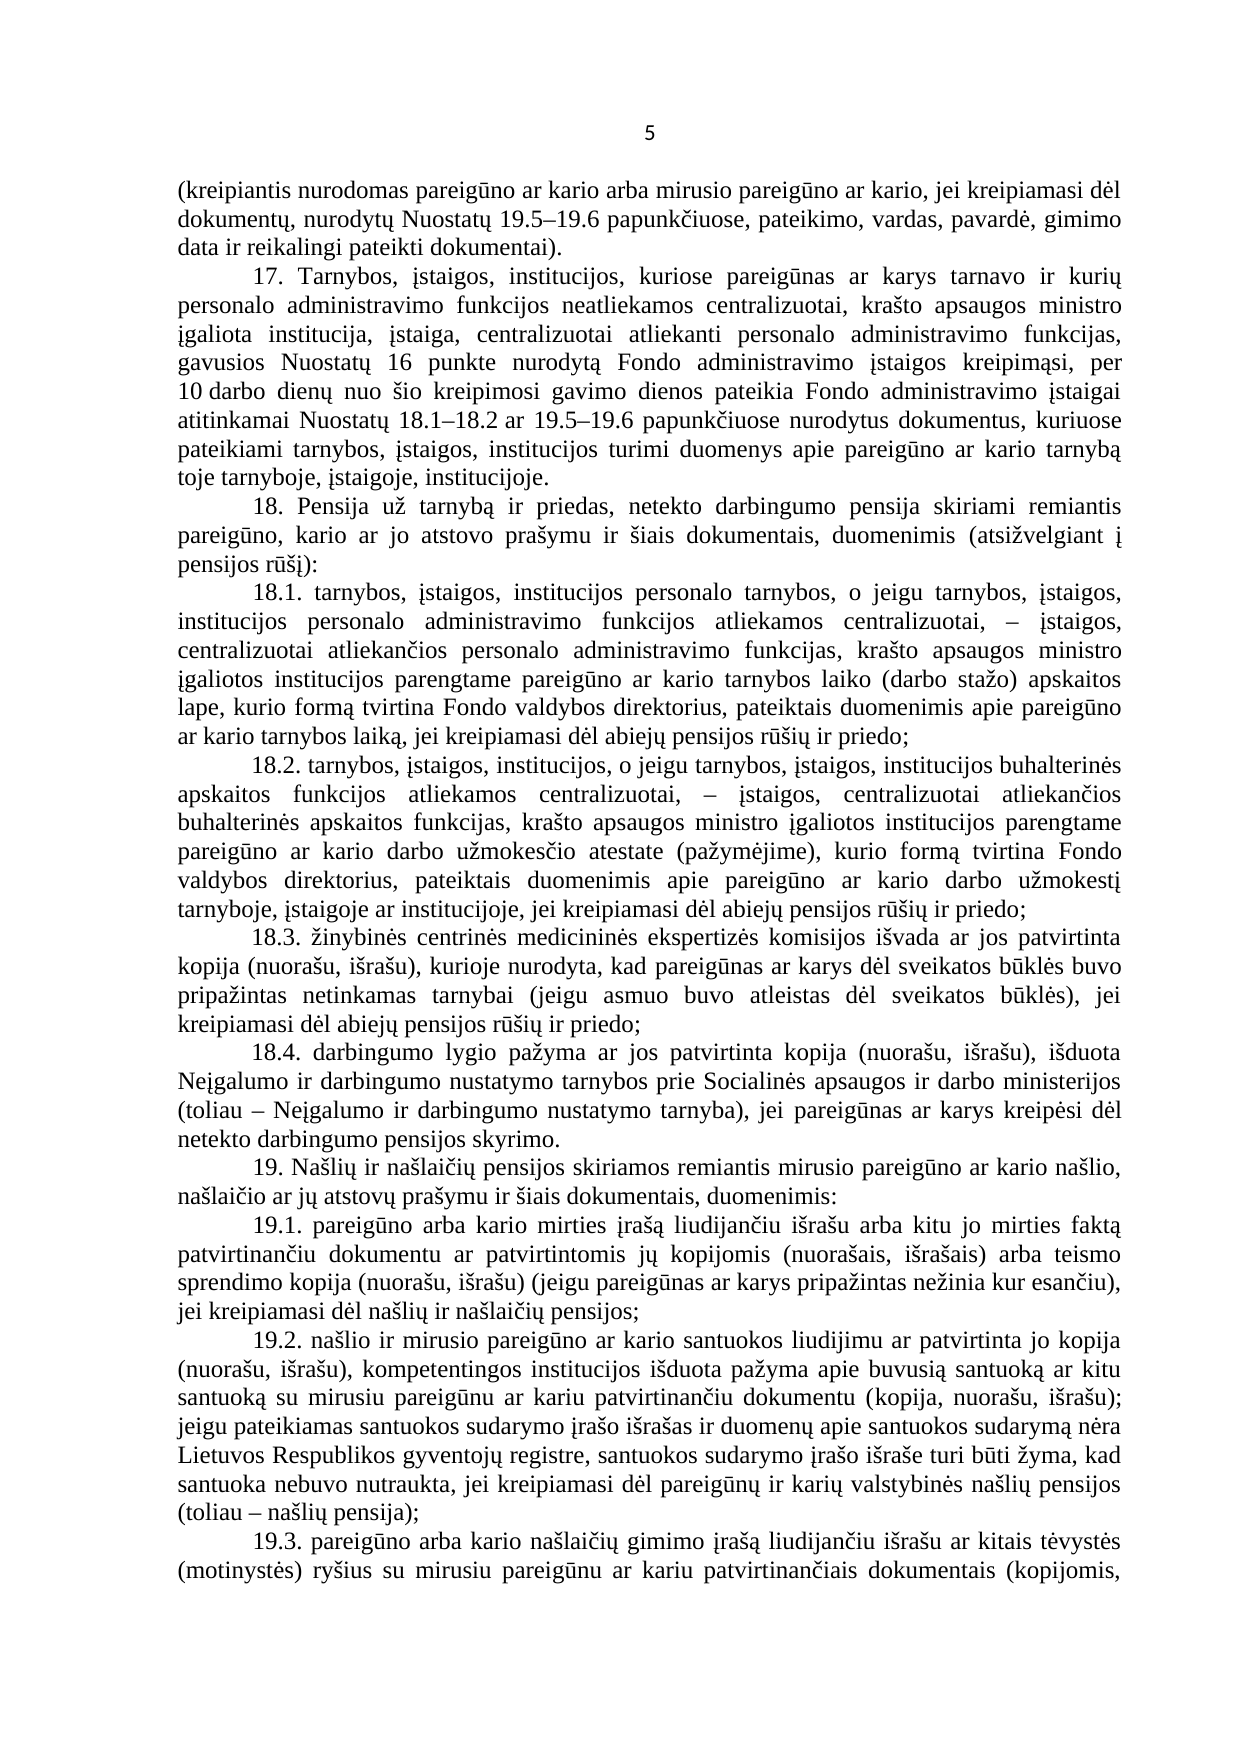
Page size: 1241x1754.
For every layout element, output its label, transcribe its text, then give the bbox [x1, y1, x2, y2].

text 18.1. tarnybos, įstaigos, institucijos personalo tarnybos, o jeigu tarnybos, įstaigos, institucijos personalo administravimo funkcijos atliekamos centralizuotai, – įstaigos, centralizuotai atliekančios personalo administravimo funkcijas, krašto apsaugos ministro įgaliotos institucijos parengtame pareigūno ar kario tarnybos laiko (darbo stažo) apskaitos lape, kurio formą tvirtina Fondo valdybos direktorius, pateiktais duomenimis apie pareigūno ar kario tarnybos laiką, jei kreipiamasi dėl abiejų pensijos rūšių ir priedo; [177, 577, 1122, 750]
text 18.2. tarnybos, įstaigos, institucijos, o jeigu tarnybos, įstaigos, institucijos buhalterinės apskaitos funkcijos atliekamos centralizuotai, – įstaigos, centralizuotai atliekančios buhalterinės apskaitos funkcijas, krašto apsaugos ministro įgaliotos institucijos parengtame pareigūno ar kario darbo užmokesčio atestate (pažymėjime), kurio formą tvirtina Fondo valdybos direktorius, pateiktais duomenimis apie pareigūno ar kario darbo užmokestį tarnyboje, įstaigoje ar institucijoje, jei kreipiamasi dėl abiejų pensijos rūšių ir priedo; [177, 750, 1122, 922]
text 18. Pensija už tarnybą ir priedas, netekto darbingumo pensija skiriami remiantis pareigūno, kario ar jo atstovo prašymu ir šiais dokumentais, duomenimis (atsižvelgiant į pensijos rūšį): [177, 491, 1122, 577]
text 17. Tarnybos, įstaigos, institucijos, kuriose pareigūnas ar karys tarnavo ir kurių personalo administravimo funkcijos neatliekamos centralizuotai, krašto apsaugos ministro įgaliota institucija, įstaiga, centralizuotai atliekanti personalo administravimo funkcijas, gavusios Nuostatų 16 punkte nurodytą Fondo administravimo įstaigos kreipimąsi, per 10 darbo dienų nuo šio kreipimosi gavimo dienos pateikia Fondo administravimo įstaigai atitinkamai Nuostatų 18.1–18.2 ar 19.5–19.6 papunkčiuose nurodytus dokumentus, kuriuose pateikiami tarnybos, įstaigos, institucijos turimi duomenys apie pareigūno ar kario tarnybą toje tarnyboje, įstaigoje, institucijoje. [177, 261, 1122, 491]
text (kreipiantis nurodomas pareigūno ar kario arba mirusio pareigūno ar kario, jei kreipiamasi dėl dokumentų, nurodytų Nuostatų 19.5–19.6 papunkčiuose, pateikimo, vardas, pavardė, gimimo data ir reikalingi pateikti dokumentai). [177, 175, 1122, 261]
text 19.1. pareigūno arba kario mirties įrašą liudijančiu išrašu arba kitu jo mirties faktą patvirtinančiu dokumentu ar patvirtintomis jų kopijomis (nuorašais, išrašais) arba teismo sprendimo kopija (nuorašu, išrašu) (jeigu pareigūnas ar karys pripažintas nežinia kur esančiu), jei kreipiamasi dėl našlių ir našlaičių pensijos; [177, 1210, 1122, 1325]
text 18.4. darbingumo lygio pažyma ar jos patvirtinta kopija (nuorašu, išrašu), išduota Neįgalumo ir darbingumo nustatymo tarnybos prie Socialinės apsaugos ir darbo ministerijos (toliau – Neįgalumo ir darbingumo nustatymo tarnyba), jei pareigūnas ar karys kreipėsi dėl netekto darbingumo pensijos skyrimo. [177, 1037, 1122, 1152]
text 19.2. našlio ir mirusio pareigūno ar kario santuokos liudijimu ar patvirtinta jo kopija (nuorašu, išrašu), kompetentingos institucijos išduota pažyma apie buvusią santuoką ar kitu santuoką su mirusiu pareigūnu ar kariu patvirtinančiu dokumentu (kopija, nuorašu, išrašu); jeigu pateikiamas santuokos sudarymo įrašo išrašas ir duomenų apie santuokos sudarymą nėra Lietuvos Respublikos gyventojų registre, santuokos sudarymo įrašo išraše turi būti žyma, kad santuoka nebuvo nutraukta, jei kreipiamasi dėl pareigūnų ir karių valstybinės našlių pensijos (toliau – našlių pensija); [177, 1325, 1122, 1526]
text 19. Našlių ir našlaičių pensijos skiriamos remiantis mirusio pareigūno ar kario našlio, našlaičio ar jų atstovų prašymu ir šiais dokumentais, duomenimis: [177, 1152, 1122, 1210]
text 18.3. žinybinės centrinės medicininės ekspertizės komisijos išvada ar jos patvirtinta kopija (nuorašu, išrašu), kurioje nurodyta, kad pareigūnas ar karys dėl sveikatos būklės buvo pripažintas netinkamas tarnybai (jeigu asmuo buvo atleistas dėl sveikatos būklės), jei kreipiamasi dėl abiejų pensijos rūšių ir priedo; [177, 922, 1122, 1037]
text 19.3. pareigūno arba kario našlaičių gimimo įrašą liudijančiu išrašu ar kitais tėvystės (motinystės) ryšius su mirusiu pareigūnu ar kariu patvirtinančiais dokumentais (kopijomis, [177, 1526, 1122, 1584]
